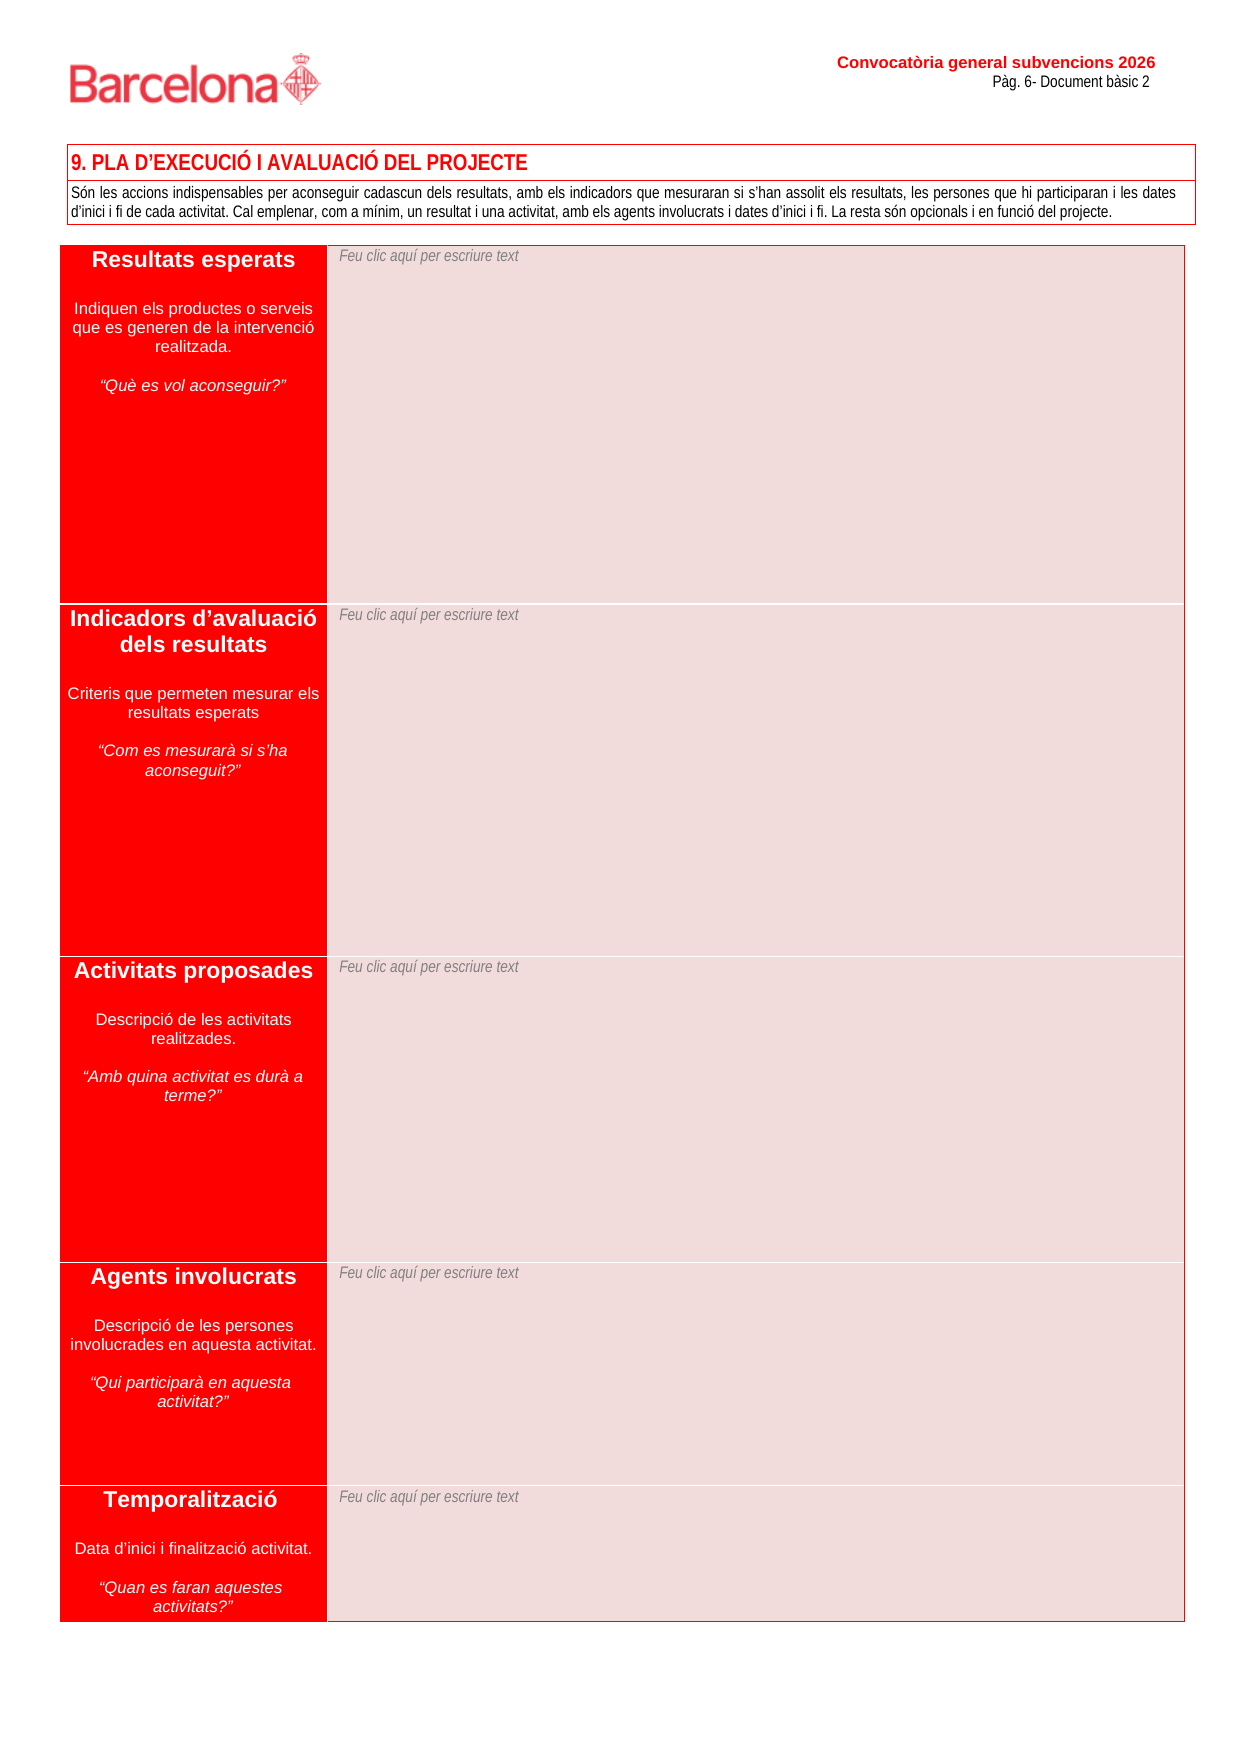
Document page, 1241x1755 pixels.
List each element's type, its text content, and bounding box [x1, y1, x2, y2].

table_cell Feu clic aquí per escriure text [328, 605, 1184, 956]
table_header Resultats esperats Indiquen els productes o serveis que es generen de la intervenció realitzada. “Què es vol aconseguir?” [60, 246, 327, 603]
picture [70, 53, 322, 105]
table_cell Feu clic aquí per escriure text [328, 1263, 1184, 1485]
table_cell Activitats proposades Descripció de les activitats realitzades. “Amb quina activitat es durà a terme?” [60, 957, 327, 1262]
table_header Feu clic aquí per escriure text [328, 246, 1184, 603]
table_cell Feu clic aquí per escriure text [328, 957, 1184, 1262]
table_cell Indicadors d’avaluació dels resultats Criteris que permeten mesurar els resultats esperats “Com es mesurarà si s’ha aconseguit?” [60, 605, 327, 956]
table_cell Són les accions indispensables per aconseguir cadascun dels resultats, amb els indicadors que mesuraran si s’han assolit els resultats, les persones que hi participaran i les dates d’inici i fi de cada activitat. Cal emplenar, com a mínim, un resultat i una activitat, amb els agents involucrats i dates d’inici i fi. La resta són opcionals i en funció del projecte. [68, 181, 1195, 224]
table_cell Temporalització Data d’inici i finalització activitat. “Quan es faran aquestes activitats?” [60, 1486, 327, 1621]
table_header 9. PLA D’EXECUCIÓ I AVALUACIÓ DEL PROJECTE [68, 145, 1195, 179]
table_cell Feu clic aquí per escriure text [328, 1486, 1184, 1621]
table_cell Agents involucrats Descripció de les persones involucrades en aquesta activitat. “Qui participarà en aquesta activitat?” [60, 1263, 327, 1485]
